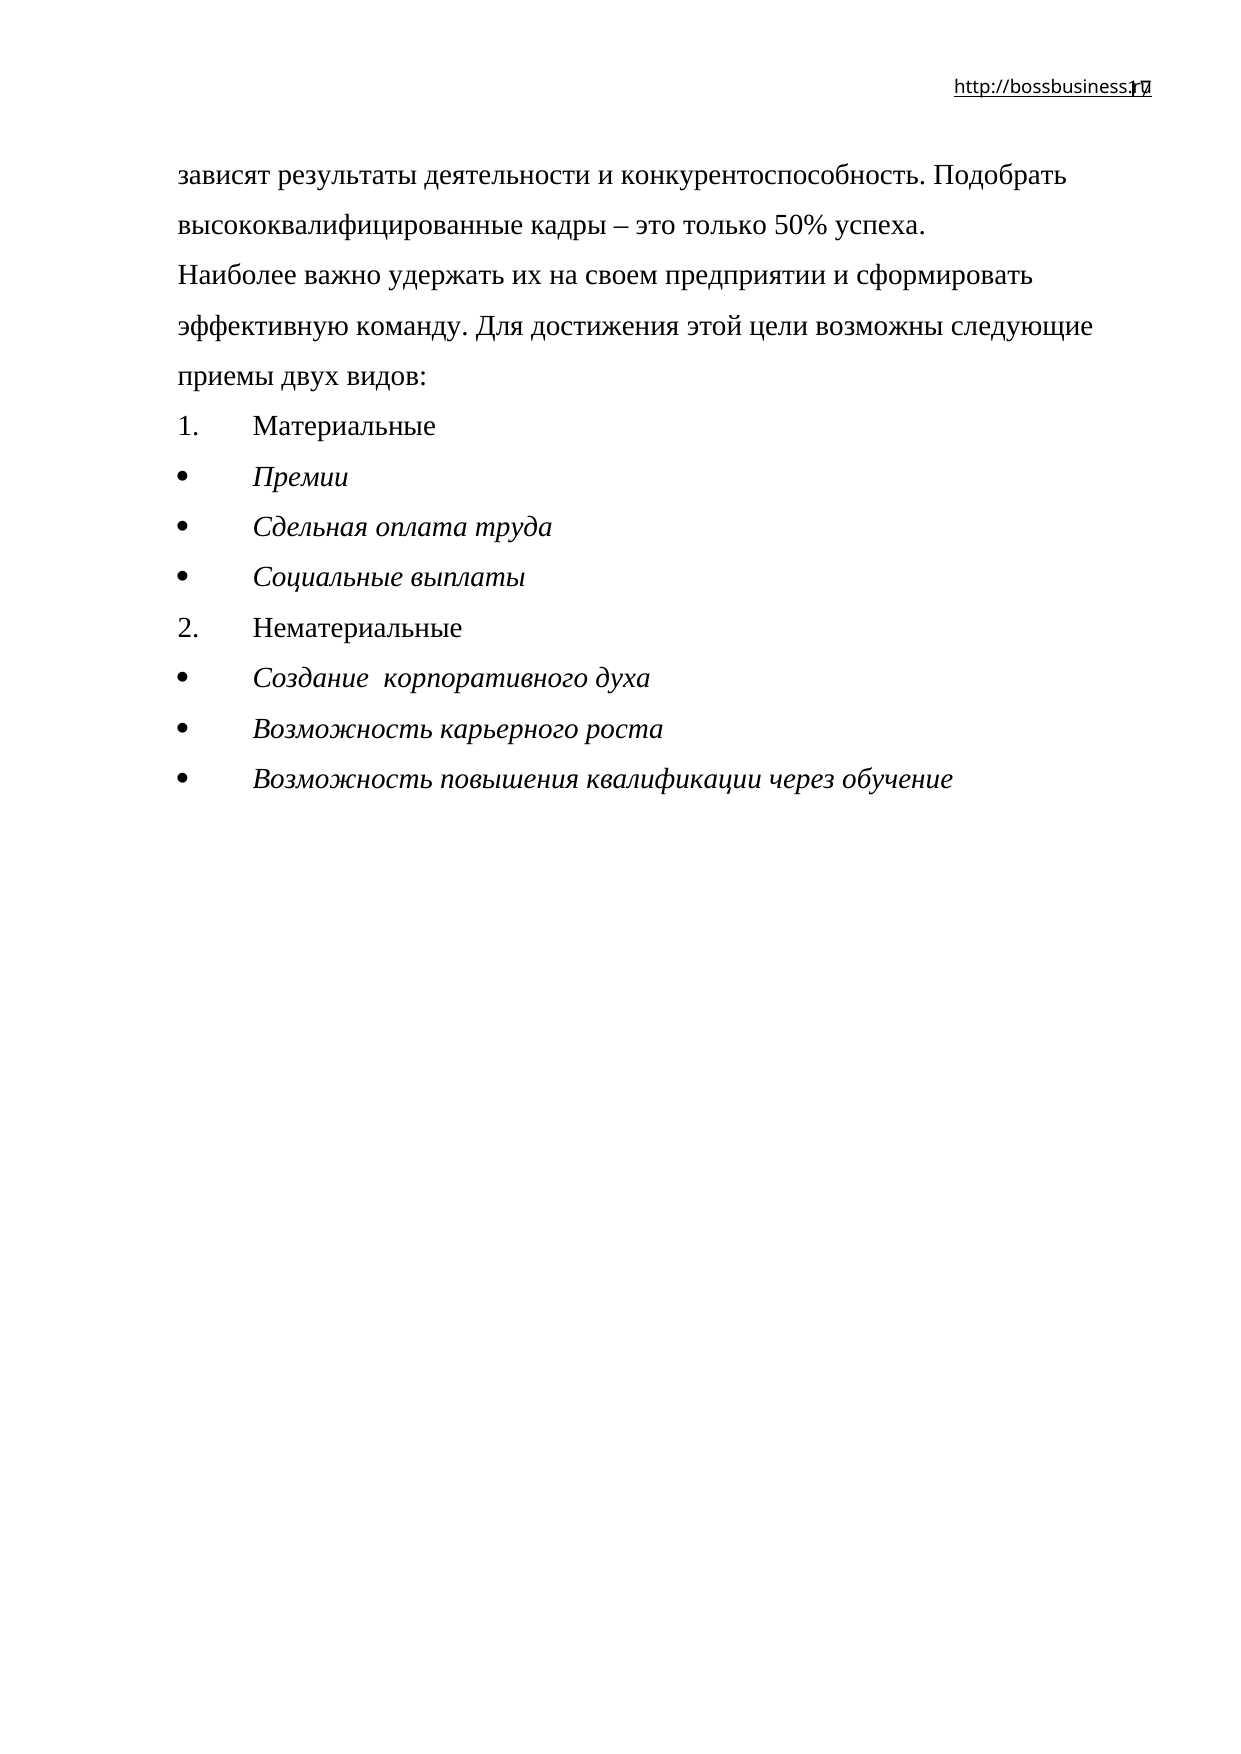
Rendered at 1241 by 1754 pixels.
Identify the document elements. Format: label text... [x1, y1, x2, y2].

list Возможность карьерного роста [177, 711, 1152, 744]
list Возможность повышения квалификации через обучение [177, 761, 1152, 795]
text Наиболее важно удержать их на своем предприятии и сформировать эффективную команду. Для достижения этой цели возможны следующие приемы двух видов: [177, 257, 1152, 392]
list Премии [177, 459, 1152, 492]
text зависят результаты деятельности и конкурентоспособность. Подобрать высококвалифицированные кадры – это только 50% успеха. [177, 157, 1152, 241]
list Создание корпоративного духа [177, 660, 1152, 694]
list Материальные [177, 408, 1152, 442]
list Сдельная оплата труда [177, 509, 1152, 543]
list Нематериальные [177, 610, 1152, 643]
list Социальные выплаты [177, 559, 1152, 593]
